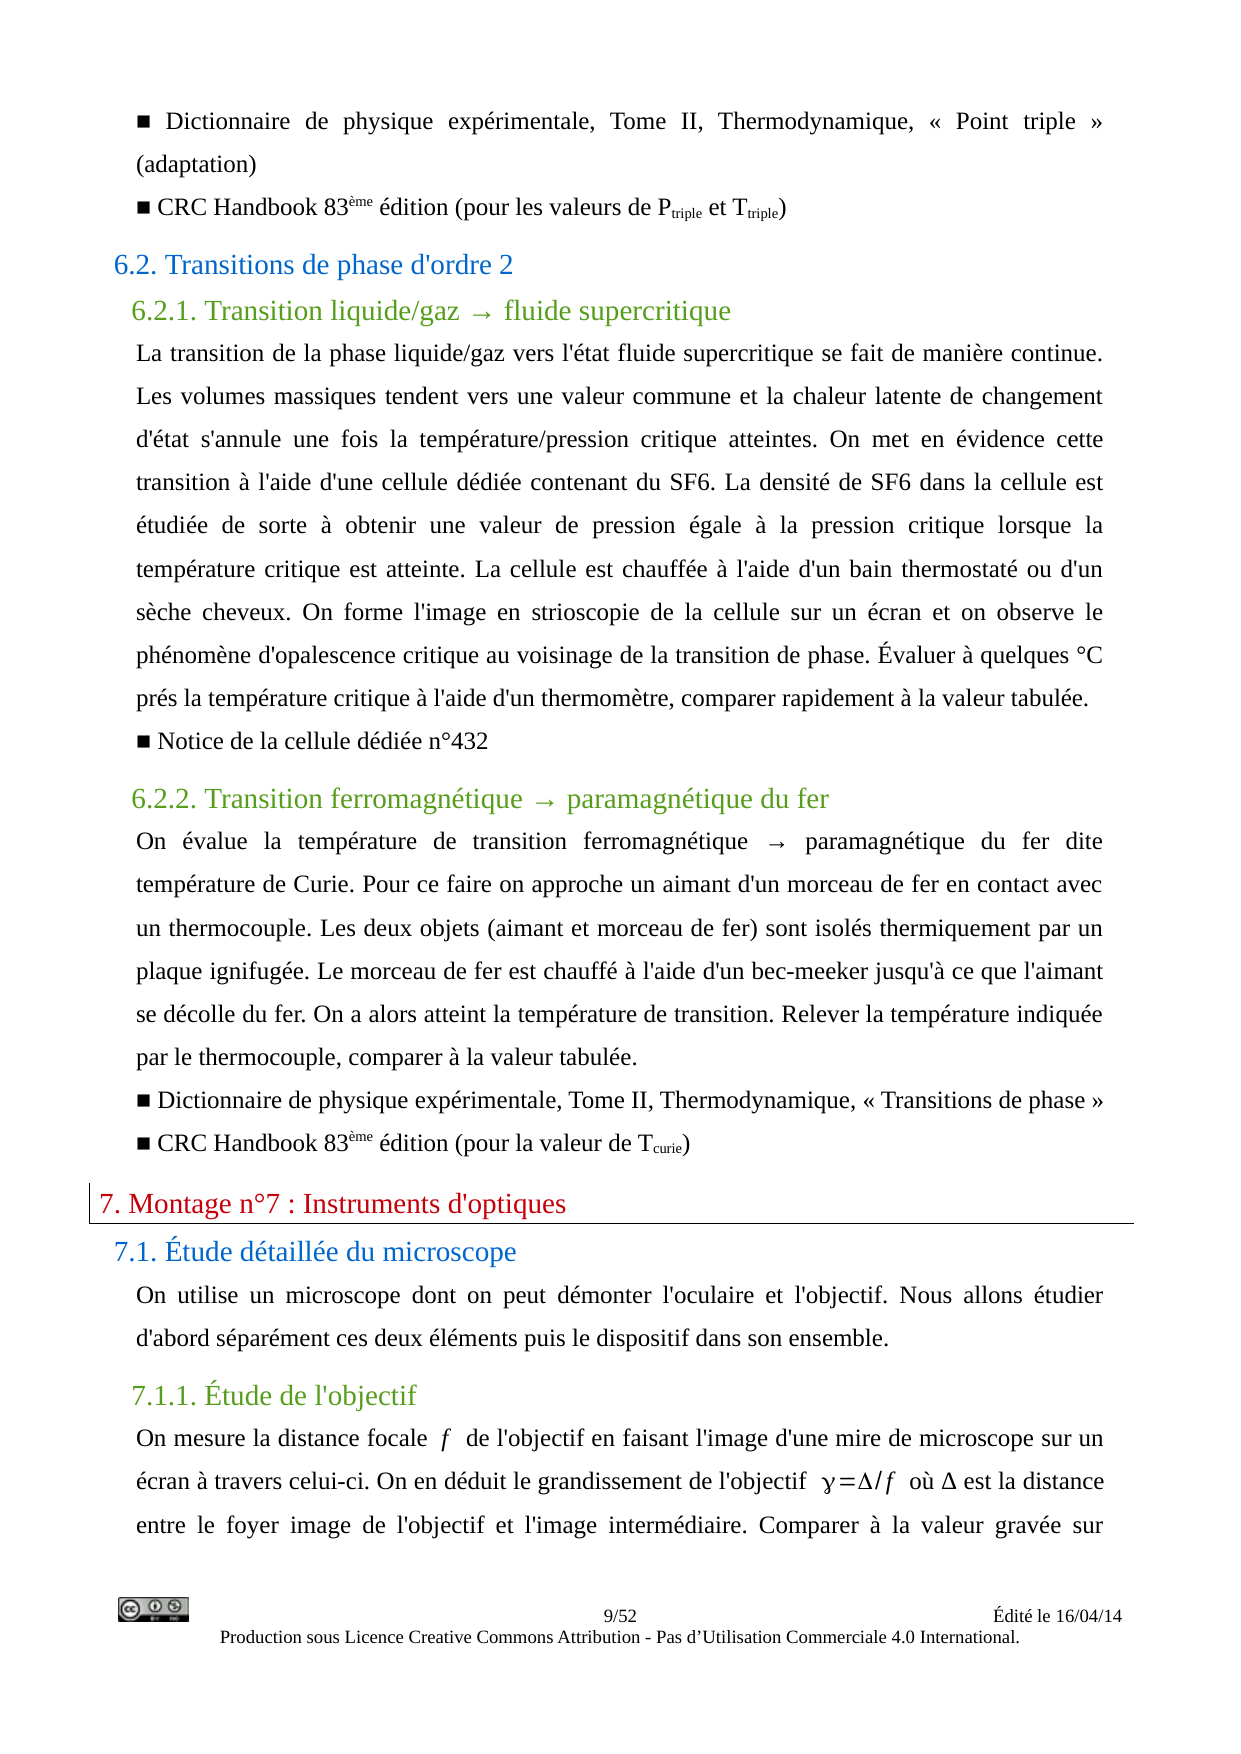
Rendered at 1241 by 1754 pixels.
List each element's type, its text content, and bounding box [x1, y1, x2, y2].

text ■ Notice de la cellule dédiée n°432 [136, 726, 1104, 755]
text ■ Dictionnaire de physique expérimentale, Tome II, Thermodynamique, « Point triple » (adaptation) [136, 106, 1104, 178]
text La transition de la phase liquide/gaz vers l'état fluide supercritique se fait de manière continue. Les volumes massiques tendent vers une valeur commune et la chaleur latente de changement d'état s'annule une fois la température/pression critique atteintes. On met en évidence cette transition à l'aide d'une cellule dédiée contenant du SF6. La densité de SF6 dans la cellule est étudiée de sorte à obtenir une valeur de pression égale à la pression critique lorsque la température critique est atteinte. La cellule est chauffée à l'aide d'un bain thermostaté ou d'un sèche cheveux. On forme l'image en strioscopie de la cellule sur un écran et on observe le phénomène d'opalescence critique au voisinage de la transition de phase. Évaluer à quelques °C prés la température critique à l'aide d'un thermomètre, comparer rapidement à la valeur tabulée. [136, 338, 1104, 712]
subtitle Transition ferromagnétique → paramagnétique du fer [124, 781, 1134, 814]
text ■ Dictionnaire de physique expérimentale, Tome II, Thermodynamique, « Transitions de phase » [136, 1085, 1104, 1114]
text ■ CRC Handbook 83ème édition (pour les valeurs de Ptriple et Ttriple) [136, 192, 1104, 221]
picture [118, 1597, 189, 1622]
subtitle Transition liquide/gaz → fluide supercritique [124, 293, 1134, 326]
subtitle Montage n°7 : Instruments d'optiques [90, 1183, 1134, 1223]
text On mesure la distance focale de l'objectif en faisant l'image d'une mire de microscope sur un écran à travers celui-ci. On en déduit le grandissement de l'objectif où Δ est la distance entre le foyer image de l'objectif et l'image intermédiaire. Comparer à la valeur gravée sur [136, 1423, 1104, 1539]
subtitle Étude de l'objectif [124, 1378, 1134, 1411]
subtitle Étude détaillée du microscope [106, 1234, 1134, 1268]
text On utilise un microscope dont on peut démonter l'oculaire et l'objectif. Nous allons étudier d'abord séparément ces deux éléments puis le dispositif dans son ensemble. [136, 1280, 1104, 1352]
text ■ CRC Handbook 83ème édition (pour la valeur de Tcurie) [136, 1128, 1104, 1157]
text On évalue la température de transition ferromagnétique → paramagnétique du fer dite température de Curie. Pour ce faire on approche un aimant d'un morceau de fer en contact avec un thermocouple. Les deux objets (aimant et morceau de fer) sont isolés thermiquement par un plaque ignifugée. Le morceau de fer est chauffé à l'aide d'un bec-meeker jusqu'à ce que l'aimant se décolle du fer. On a alors atteint la température de transition. Relever la température indiquée par le thermocouple, comparer à la valeur tabulée. [136, 826, 1104, 1071]
subtitle Transitions de phase d'ordre 2 [106, 247, 1134, 281]
